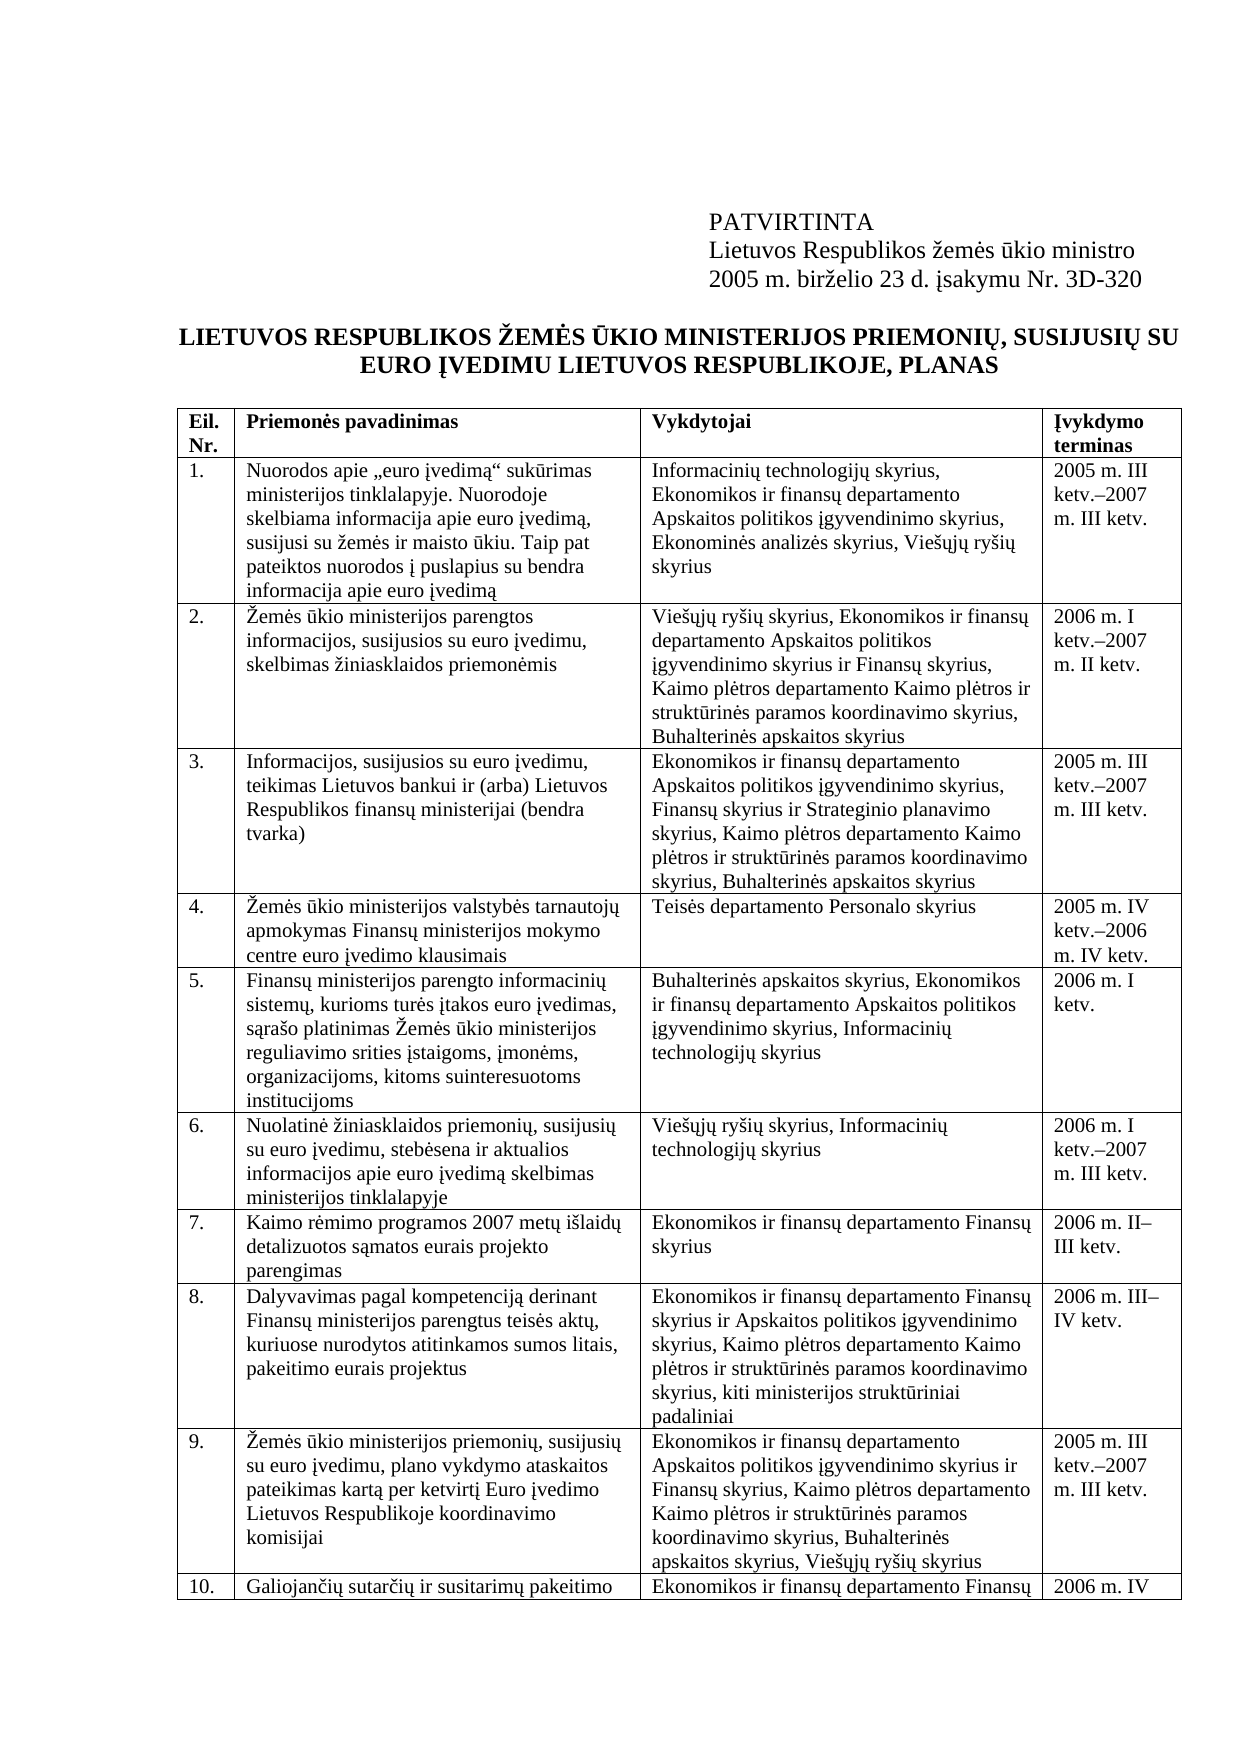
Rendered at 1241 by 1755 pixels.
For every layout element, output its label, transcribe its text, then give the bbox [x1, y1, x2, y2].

text PATVIRTINTA [177, 207, 1181, 235]
table_cell 1. [178, 458, 234, 602]
table_cell Informacinių technologijų skyrius, Ekonomikos ir finansų departamento Apskaitos politikos įgyvendinimo skyrius, Ekonominės analizės skyrius, Viešųjų ryšių skyrius [641, 458, 1042, 602]
table_header Vykdytojai [641, 409, 1042, 457]
table_header Priemonės pavadinimas [235, 409, 640, 457]
table_cell Viešųjų ryšių skyrius, Informacinių technologijų skyrius [641, 1113, 1042, 1209]
table_cell 2006 m. II–III ketv. [1043, 1210, 1181, 1282]
table_cell Ekonomikos ir finansų departamento Apskaitos politikos įgyvendinimo skyrius, Finansų skyrius ir Strateginio planavimo skyrius, Kaimo plėtros departamento Kaimo plėtros ir struktūrinės paramos koordinavimo skyrius, Buhalterinės apskaitos skyrius [641, 749, 1042, 893]
table_cell Viešųjų ryšių skyrius, Ekonomikos ir finansų departamento Apskaitos politikos įgyvendinimo skyrius ir Finansų skyrius, Kaimo plėtros departamento Kaimo plėtros ir struktūrinės paramos koordinavimo skyrius, Buhalterinės apskaitos skyrius [641, 604, 1042, 748]
table_cell Ekonomikos ir finansų departamento Apskaitos politikos įgyvendinimo skyrius ir Finansų skyrius, Kaimo plėtros departamento Kaimo plėtros ir struktūrinės paramos koordinavimo skyrius, Buhalterinės apskaitos skyrius, Viešųjų ryšių skyrius [641, 1429, 1042, 1573]
table_cell Teisės departamento Personalo skyrius [641, 894, 1042, 967]
table_cell 2006 m. IV [1043, 1574, 1181, 1598]
table_cell 5. [178, 968, 234, 1112]
table_cell Dalyvavimas pagal kompetenciją derinant Finansų ministerijos parengtus teisės aktų, kuriuose nurodytos atitinkamos sumos litais, pakeitimo eurais projektus [235, 1284, 640, 1428]
table_cell Finansų ministerijos parengto informacinių sistemų, kurioms turės įtakos euro įvedimas, sąrašo platinimas Žemės ūkio ministerijos reguliavimo srities įstaigoms, įmonėms, organizacijoms, kitoms suinteresuotoms institucijoms [235, 968, 640, 1112]
table_cell 6. [178, 1113, 234, 1209]
table_cell 2006 m. I ketv.–2007 m. II ketv. [1043, 604, 1181, 748]
table_cell 2005 m. IV ketv.–2006 m. IV ketv. [1043, 894, 1181, 967]
table_cell Informacijos, susijusios su euro įvedimu, teikimas Lietuvos bankui ir (arba) Lietuvos Respublikos finansų ministerijai (bendra tvarka) [235, 749, 640, 893]
table_cell 2005 m. III ketv.–2007 m. III ketv. [1043, 1429, 1181, 1573]
table_cell 2006 m. I ketv. [1043, 968, 1181, 1112]
text Lietuvos Respublikos žemės ūkio ministro [177, 235, 1181, 264]
table_cell Žemės ūkio ministerijos parengtos informacijos, susijusios su euro įvedimu, skelbimas žiniasklaidos priemonėmis [235, 604, 640, 748]
table_cell Ekonomikos ir finansų departamento Finansų skyrius ir Apskaitos politikos įgyvendinimo skyrius, Kaimo plėtros departamento Kaimo plėtros ir struktūrinės paramos koordinavimo skyrius, kiti ministerijos struktūriniai padaliniai [641, 1284, 1042, 1428]
table_cell Ekonomikos ir finansų departamento Finansų [641, 1574, 1042, 1598]
table_cell 7. [178, 1210, 234, 1282]
table_cell Kaimo rėmimo programos 2007 metų išlaidų detalizuotos sąmatos eurais projekto parengimas [235, 1210, 640, 1282]
table_cell 2005 m. III ketv.–2007 m. III ketv. [1043, 458, 1181, 602]
table_cell Žemės ūkio ministerijos valstybės tarnautojų apmokymas Finansų ministerijos mokymo centre euro įvedimo klausimais [235, 894, 640, 967]
table_cell Nuolatinė žiniasklaidos priemonių, susijusių su euro įvedimu, stebėsena ir aktualios informacijos apie euro įvedimą skelbimas ministerijos tinklalapyje [235, 1113, 640, 1209]
table_cell 2005 m. III ketv.–2007 m. III ketv. [1043, 749, 1181, 893]
text 2005 m. birželio 23 d. įsakymu Nr. 3D-320 [177, 264, 1181, 293]
table_cell 4. [178, 894, 234, 967]
table_cell Nuorodos apie „euro įvedimą“ sukūrimas ministerijos tinklalapyje. Nuorodoje skelbiama informacija apie euro įvedimą, susijusi su žemės ir maisto ūkiu. Taip pat pateiktos nuorodos į puslapius su bendra informacija apie euro įvedimą [235, 458, 640, 602]
table_cell 2006 m. I ketv.–2007 m. III ketv. [1043, 1113, 1181, 1209]
table_cell 2006 m. III–IV ketv. [1043, 1284, 1181, 1428]
table_cell 8. [178, 1284, 234, 1428]
table_header Eil. Nr. [178, 409, 234, 457]
table_cell Galiojančių sutarčių ir susitarimų pakeitimo [235, 1574, 640, 1598]
table_cell 9. [178, 1429, 234, 1573]
table_cell 3. [178, 749, 234, 893]
table_cell Ekonomikos ir finansų departamento Finansų skyrius [641, 1210, 1042, 1282]
table_header Įvykdymo terminas [1043, 409, 1181, 457]
table_cell Žemės ūkio ministerijos priemonių, susijusių su euro įvedimu, plano vykdymo ataskaitos pateikimas kartą per ketvirtį Euro įvedimo Lietuvos Respublikoje koordinavimo komisijai [235, 1429, 640, 1573]
text LIETUVOS RESPUBLIKOS ŽEMĖS ŪKIO MINISTERIJOS PRIEMONIŲ, SUSIJUSIŲ SU EURO ĮVEDIMU LIETUVOS RESPUBLIKOJE, PLANAS [177, 322, 1181, 379]
table_cell 10. [178, 1574, 234, 1598]
table_cell Buhalterinės apskaitos skyrius, Ekonomikos ir finansų departamento Apskaitos politikos įgyvendinimo skyrius, Informacinių technologijų skyrius [641, 968, 1042, 1112]
table_cell 2. [178, 604, 234, 748]
